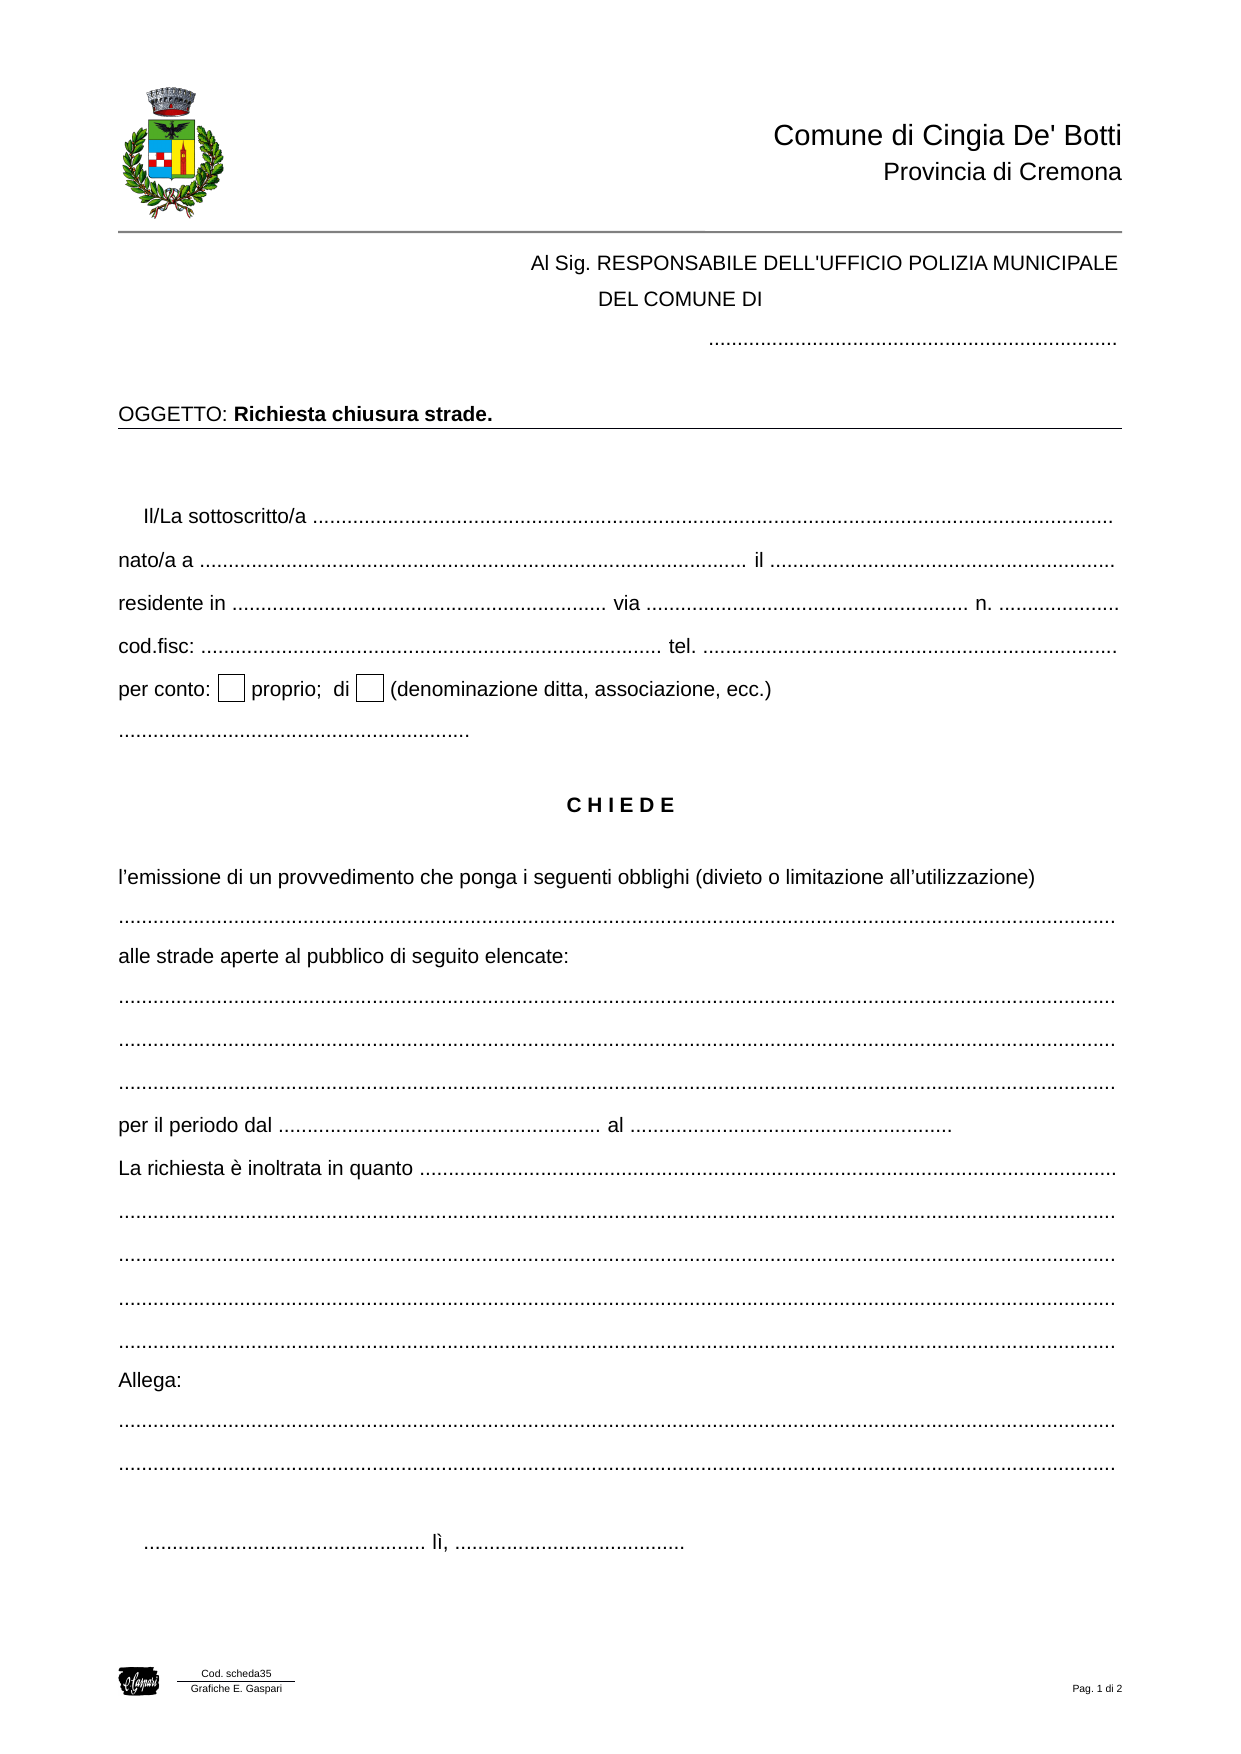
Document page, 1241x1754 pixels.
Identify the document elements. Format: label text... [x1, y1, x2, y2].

text C H I E D E [118, 793, 1122, 817]
text ............................................................................................................................................................................. [118, 1282, 1122, 1310]
text per conto: proprio; di (denominazione ditta, associazione, ecc.) ............................................................. [118, 673, 1122, 742]
text l’emissione di un provvedimento che ponga i seguenti obblighi (divieto o limitazione all’utilizzazione) ............................................................................................................................................................................. [118, 865, 1122, 929]
text ............................................................................................................................................................................. [118, 980, 1122, 1008]
text cod.fisc: ................................................................................ tel. ........................................................................ [118, 630, 1122, 659]
text Comune di Cingia De' Botti [224, 118, 1122, 152]
text ............................................................................................................................................................................. [118, 1404, 1122, 1432]
text Allega: [118, 1368, 1122, 1392]
text Il/La sottoscritto/a ........................................................................................................................................... [118, 501, 1122, 529]
text alle strade aperte al pubblico di seguito elencate: [118, 944, 1122, 968]
text ............................................................................................................................................................................. [118, 1195, 1122, 1224]
text ............................................................................................................................................................................. [118, 1325, 1122, 1353]
text ............................................................................................................................................................................. [118, 1447, 1122, 1476]
text ............................................................................................................................................................................. [118, 1066, 1122, 1095]
picture [122, 87, 224, 219]
text Al Sig. RESPONSABILE DELL'UFFICIO POLIZIA MUNICIPALE [531, 251, 1122, 274]
text OGGETTO: Richiesta chiusura strade. [118, 402, 1122, 428]
text DEL COMUNE DI [598, 287, 1122, 311]
text per il periodo dal ........................................................ al ........................................................ [118, 1109, 1122, 1138]
text ................................................. lì, ........................................ [143, 1526, 1122, 1555]
text ............................................................................................................................................................................. [118, 1238, 1122, 1267]
text ............................................................................................................................................................................. [118, 1023, 1122, 1052]
text ....................................................................... [708, 322, 1122, 351]
text La richiesta è inoltrata in quanto ......................................................................................................................... [118, 1152, 1122, 1181]
text residente in ................................................................. via ........................................................ n. ..................... [118, 587, 1122, 616]
picture [118, 1666, 160, 1696]
text Provincia di Cremona [224, 157, 1122, 185]
text nato/a a ............................................................................................... il ............................................................ [118, 544, 1122, 572]
